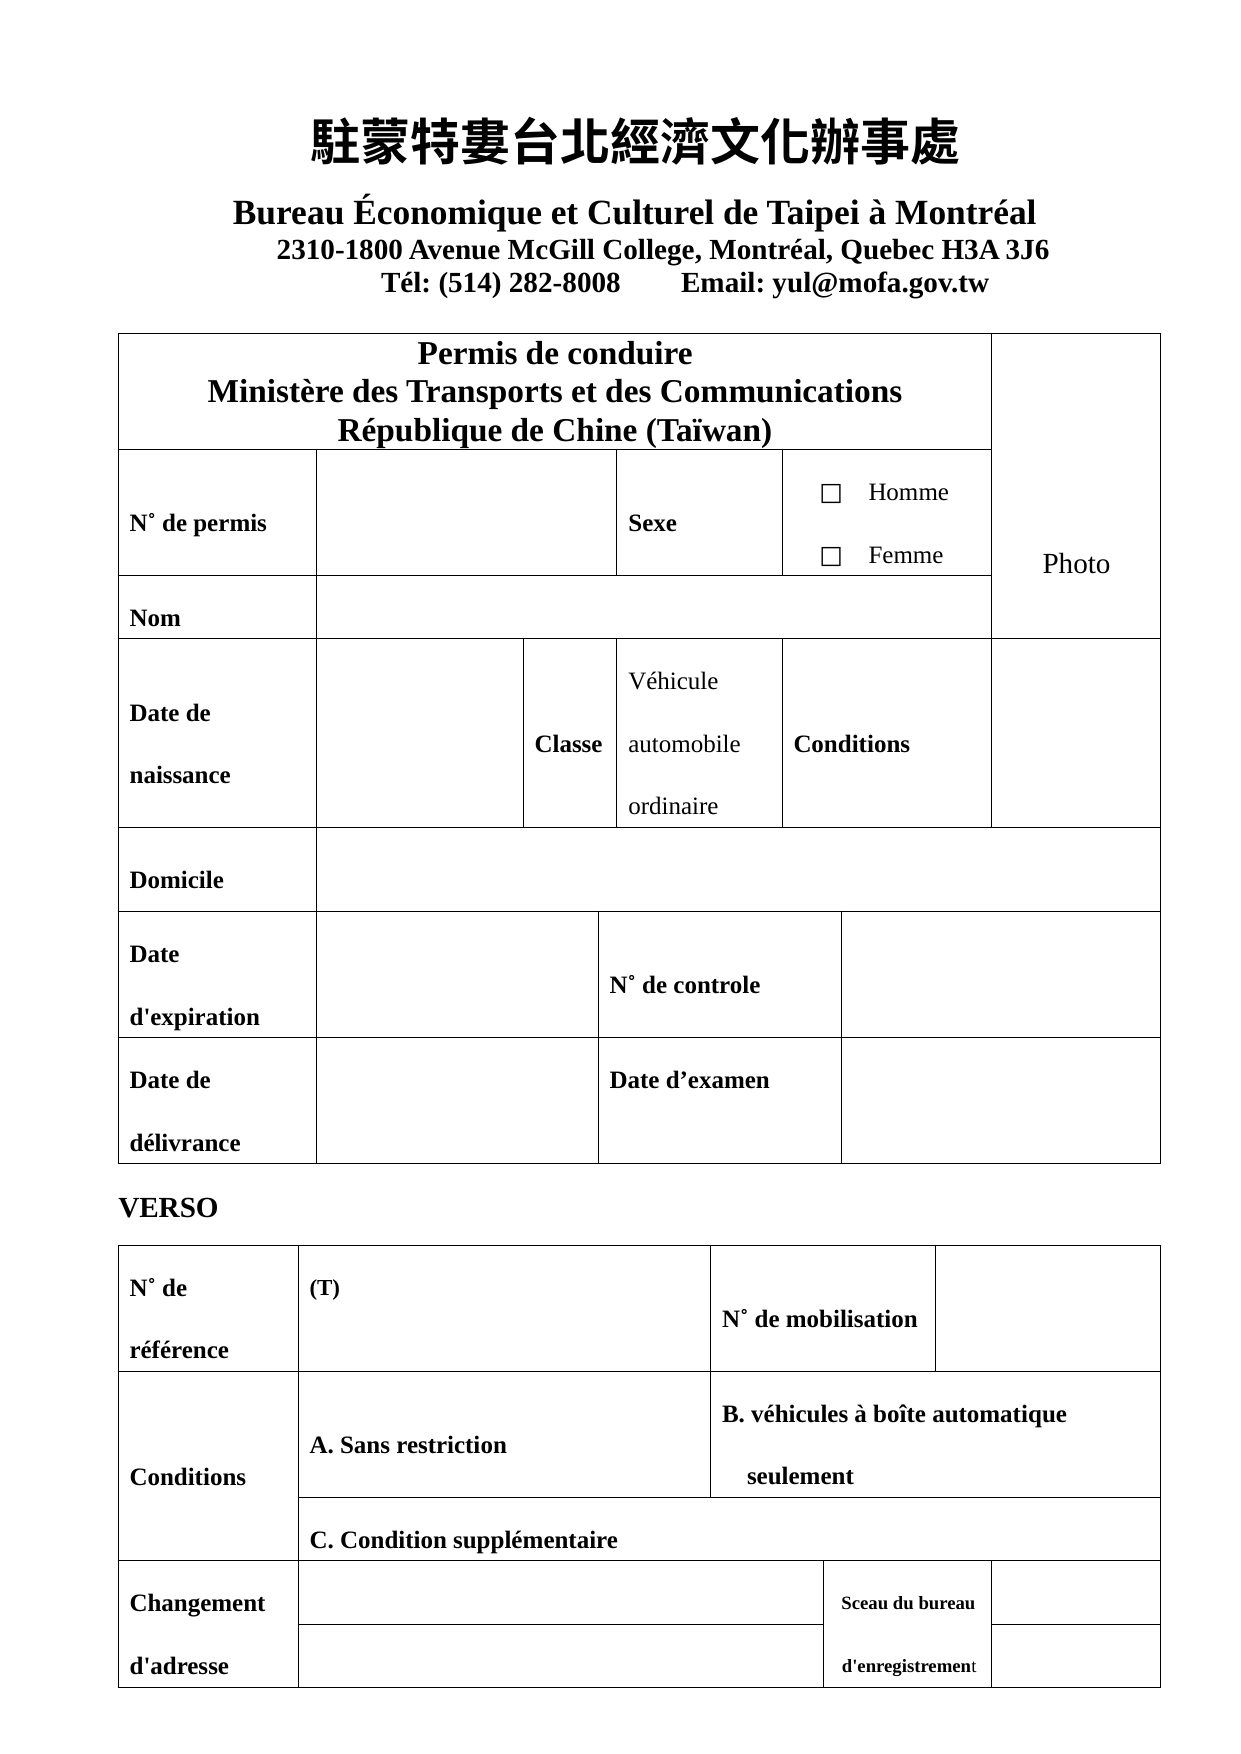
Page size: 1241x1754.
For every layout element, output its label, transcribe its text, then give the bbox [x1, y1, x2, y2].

table_cell [317, 912, 598, 1037]
table_cell C. Condition supplémentaire [299, 1498, 1160, 1560]
table_cell Sceau du bureau d'enregistrement [824, 1561, 991, 1687]
table_header N˚ de référence [119, 1246, 298, 1371]
table_cell [317, 639, 523, 827]
table_cell [992, 1625, 1160, 1687]
table_header N˚ de mobilisation [711, 1246, 935, 1371]
table_cell [317, 576, 991, 638]
table_header [936, 1246, 1160, 1371]
text Bureau Économique et Culturel de Taipei à Montréal [118, 191, 1152, 232]
table_cell N˚ de permis [119, 450, 316, 574]
table_cell Date de délivrance [119, 1038, 316, 1163]
table_cell [317, 1038, 598, 1163]
table_cell [317, 450, 616, 574]
table_cell Date de naissance [119, 639, 316, 827]
table_cell [992, 639, 1160, 827]
table_cell [299, 1625, 823, 1687]
table_cell Changement d'adresse [119, 1561, 298, 1687]
table_cell Homme Femme [783, 450, 991, 574]
table_cell Classe [524, 639, 616, 827]
table_header Photo [992, 334, 1160, 638]
table_cell [299, 1561, 823, 1624]
table_cell N˚ de controle [599, 912, 841, 1037]
table_cell B. véhicules à boîte automatique seulement [711, 1372, 1160, 1497]
table_cell Domicile [119, 828, 316, 911]
table_cell Conditions [783, 639, 991, 827]
table_header (T) [299, 1246, 710, 1371]
text Tél: (514) 282-8008 Email: yul@mofa.gov.tw [168, 265, 1152, 299]
table_cell Véhicule automobile ordinaire [617, 639, 782, 827]
table_cell [992, 1561, 1160, 1624]
table_cell A. Sans restriction [299, 1372, 710, 1497]
table_header Permis de conduire Ministère des Transports et des Communications République de Chine (Taïwan) [119, 334, 991, 448]
table_cell Date d'expiration [119, 912, 316, 1037]
table_cell [317, 828, 1160, 911]
table_cell [842, 912, 1160, 1037]
table_cell Conditions [119, 1372, 298, 1560]
table_cell Nom [119, 576, 316, 638]
table_cell Date d’examen [599, 1038, 841, 1163]
text 2310-1800 Avenue McGill College, Montréal, Quebec H3A 3J6 [168, 232, 1152, 265]
table_cell [842, 1038, 1160, 1163]
text VERSO [118, 1183, 1152, 1226]
table_cell Sexe [617, 450, 782, 574]
text 駐蒙特婁台北經濟文化辦事處 [118, 66, 1152, 191]
